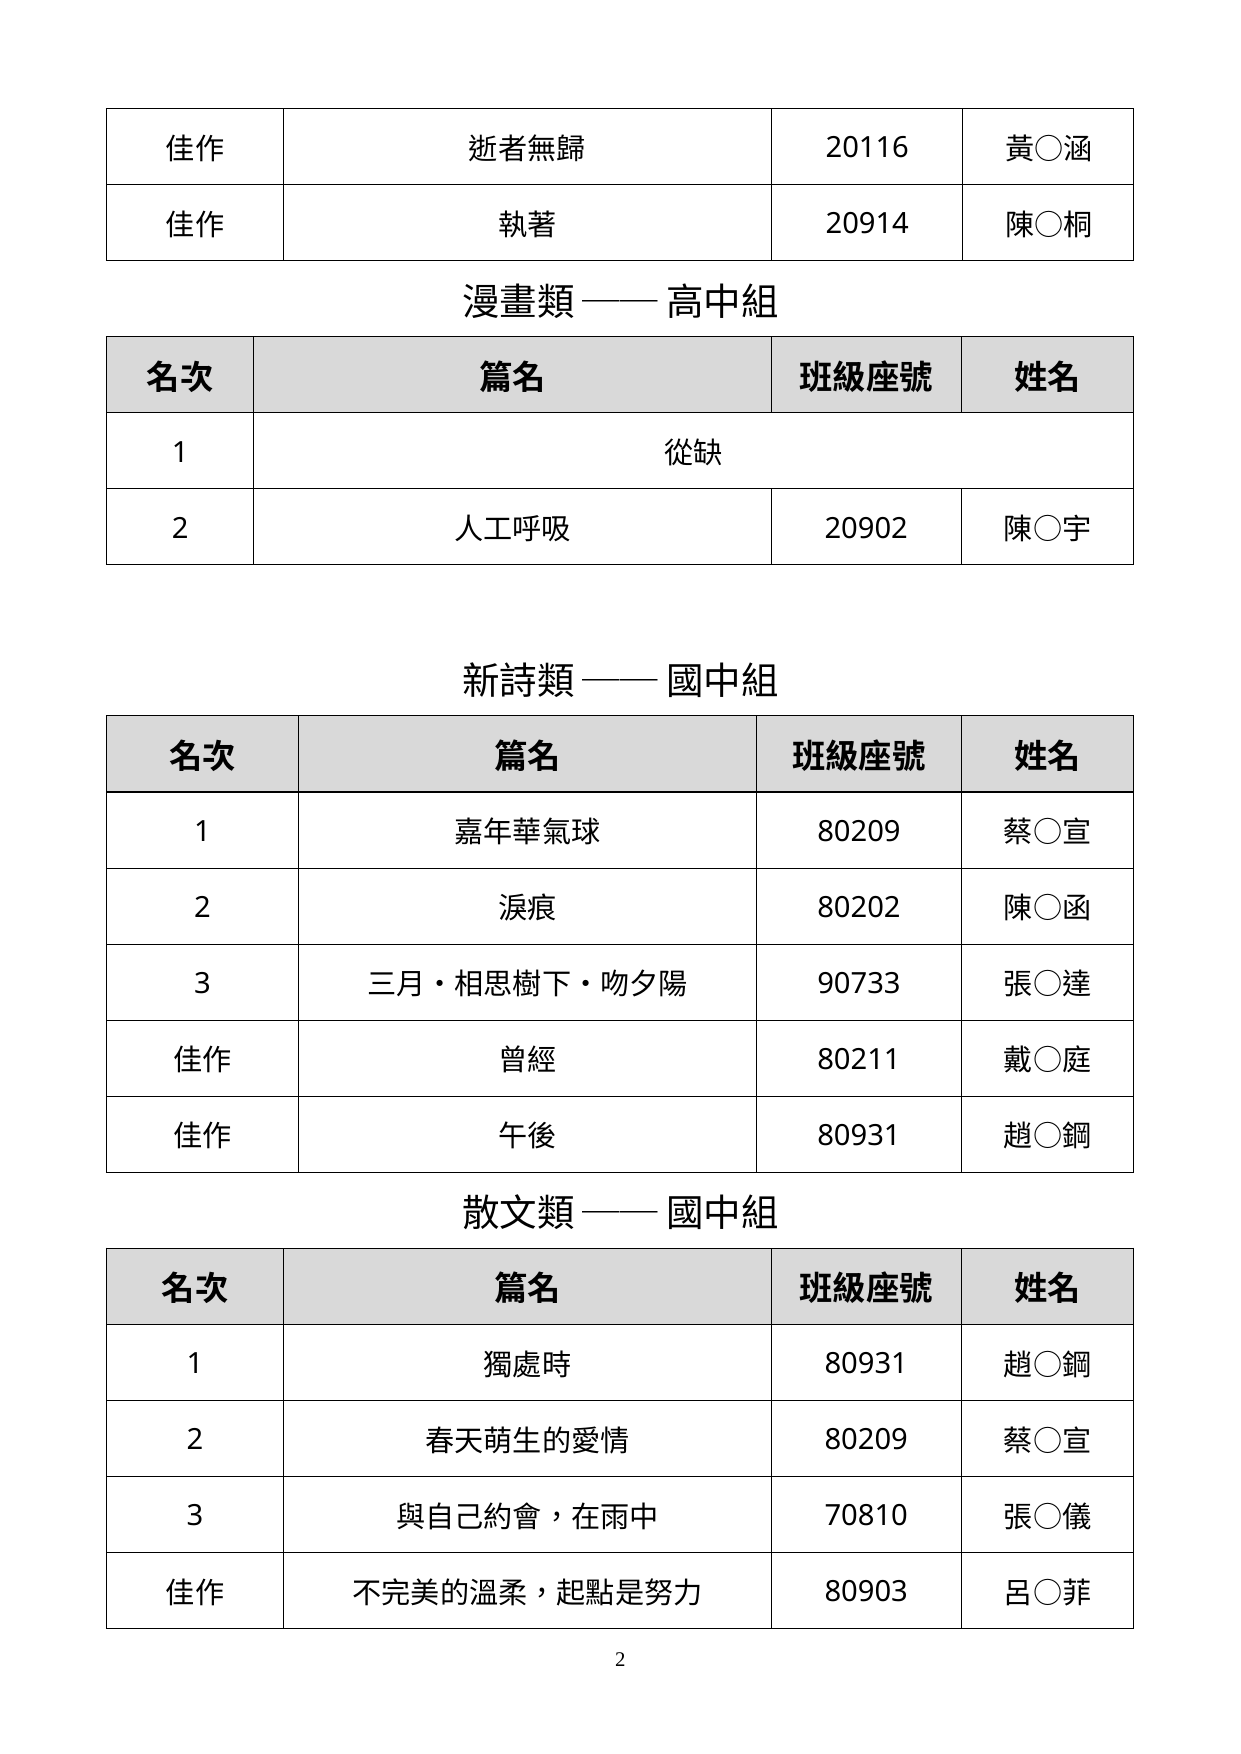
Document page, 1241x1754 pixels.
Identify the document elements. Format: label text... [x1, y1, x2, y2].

table_cell 張○達 [962, 945, 1133, 1019]
table_cell 趙○鋼 [962, 1097, 1133, 1172]
table_cell 3 [107, 1477, 283, 1552]
text 漫畫類 ── 高中組 [106, 261, 1134, 336]
table_cell 80202 [757, 869, 961, 943]
table_cell 80209 [757, 793, 961, 867]
table_cell 1 [107, 1325, 283, 1400]
table_cell 與自己約會，在雨中 [284, 1477, 771, 1552]
table_cell 嘉年華氣球 [299, 793, 756, 867]
table_cell 陳○函 [962, 869, 1133, 943]
table_cell 獨處時 [284, 1325, 771, 1400]
table_cell 80211 [757, 1021, 961, 1096]
table_cell 80931 [757, 1097, 961, 1172]
table_cell 蔡○宣 [962, 793, 1133, 867]
table_cell 2 [107, 869, 298, 943]
table_cell 不完美的溫柔，起點是努力 [284, 1553, 771, 1628]
table_cell 70810 [772, 1477, 961, 1552]
table_cell 陳○桐 [963, 185, 1133, 260]
table_cell 3 [107, 945, 298, 1019]
table_cell 午後 [299, 1097, 756, 1172]
table_header 名次 [107, 716, 298, 791]
table_cell 逝者無歸 [284, 109, 771, 184]
table_cell 趙○鋼 [962, 1325, 1133, 1400]
table_cell 20914 [772, 185, 962, 260]
table_cell 春天萌生的愛情 [284, 1401, 771, 1476]
table_cell 張○儀 [962, 1477, 1133, 1552]
table_header 篇名 [299, 716, 756, 791]
table_cell 呂○菲 [962, 1553, 1133, 1628]
table_cell 黃○涵 [963, 109, 1133, 184]
table_cell 三月・相思樹下・吻夕陽 [299, 945, 756, 1019]
table_cell 佳作 [107, 1097, 298, 1172]
table_cell 陳○宇 [962, 489, 1133, 564]
table_header 名次 [107, 337, 253, 412]
table_cell 80903 [772, 1553, 961, 1628]
table_cell 佳作 [107, 109, 283, 184]
table_cell 20902 [772, 489, 961, 564]
table_header 姓名 [962, 337, 1133, 412]
table_cell 佳作 [107, 185, 283, 260]
table_header 名次 [107, 1249, 283, 1324]
text 散文類 ── 國中組 [106, 1173, 1134, 1248]
table_cell 2 [107, 489, 253, 564]
table_cell 曾經 [299, 1021, 756, 1096]
table_header 班級座號 [757, 716, 961, 791]
table_cell 從缺 [254, 413, 1133, 488]
table_cell 1 [107, 413, 253, 488]
table_cell 80931 [772, 1325, 961, 1400]
table_cell 80209 [772, 1401, 961, 1476]
table_cell 蔡○宣 [962, 1401, 1133, 1476]
table_cell 淚痕 [299, 869, 756, 943]
table_header 班級座號 [772, 337, 961, 412]
table_cell 90733 [757, 945, 961, 1019]
text 新詩類 ── 國中組 [106, 640, 1134, 715]
table_cell 2 [107, 1401, 283, 1476]
table_cell 20116 [772, 109, 962, 184]
table_cell 執著 [284, 185, 771, 260]
table_header 姓名 [962, 716, 1133, 791]
table_header 班級座號 [772, 1249, 961, 1324]
table_header 篇名 [284, 1249, 771, 1324]
table_header 篇名 [254, 337, 771, 412]
table_cell 人工呼吸 [254, 489, 771, 564]
table_cell 戴○庭 [962, 1021, 1133, 1096]
table_cell 1 [107, 793, 298, 867]
table_cell 佳作 [107, 1021, 298, 1096]
table_header 姓名 [962, 1249, 1133, 1324]
table_cell 佳作 [107, 1553, 283, 1628]
